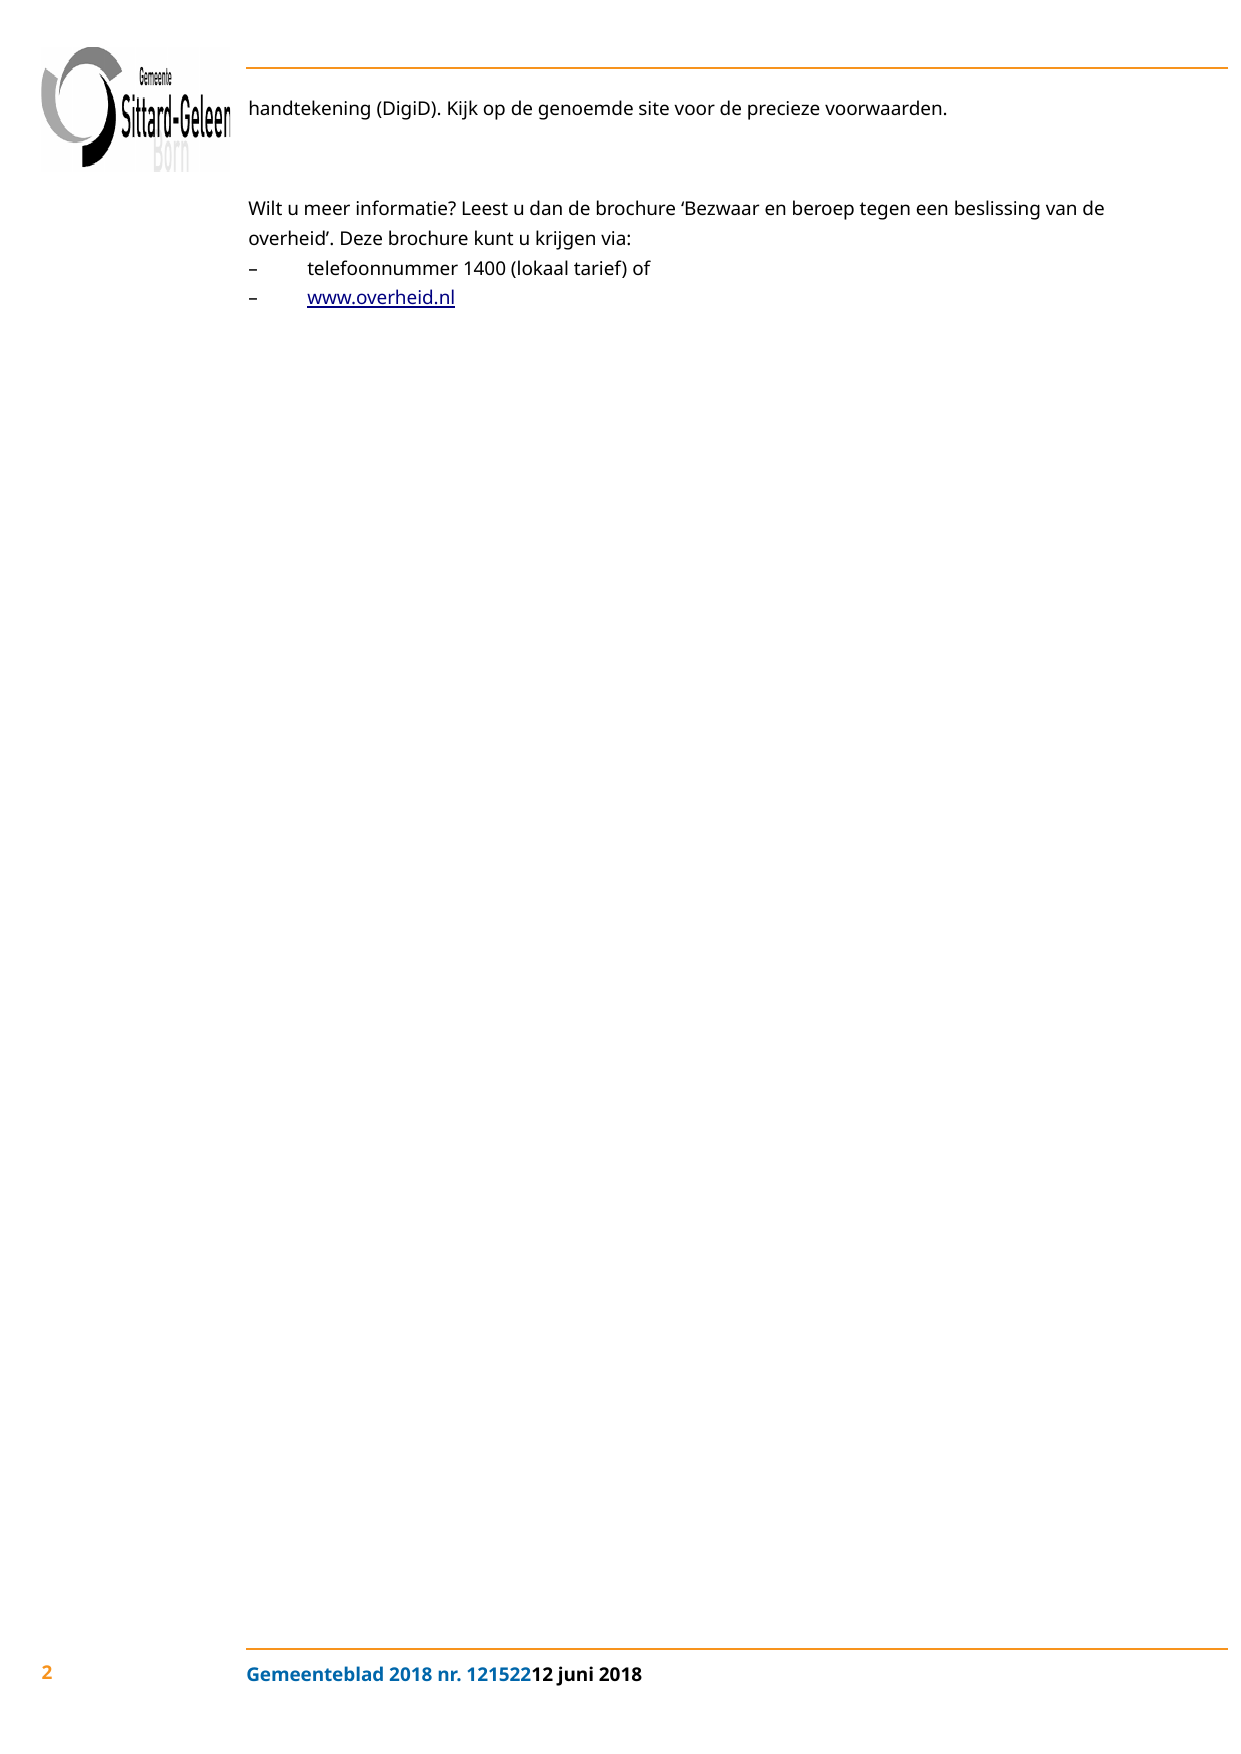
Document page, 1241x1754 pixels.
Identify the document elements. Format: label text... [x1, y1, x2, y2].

text handtekening (DigiD). Kijk op de genoemde site voor de precieze voorwaarden. [248, 95, 1152, 121]
text Wilt u meer informatie? Leest u dan de brochure ‘Bezwaar en beroep tegen een beslissing van de overheid’. Deze brochure kunt u krijgen via: [248, 196, 1152, 251]
picture [41, 47, 231, 172]
list www.overheid.nl [248, 284, 1152, 310]
list telefoonnummer 1400 (lokaal tarief) of [248, 255, 1152, 281]
